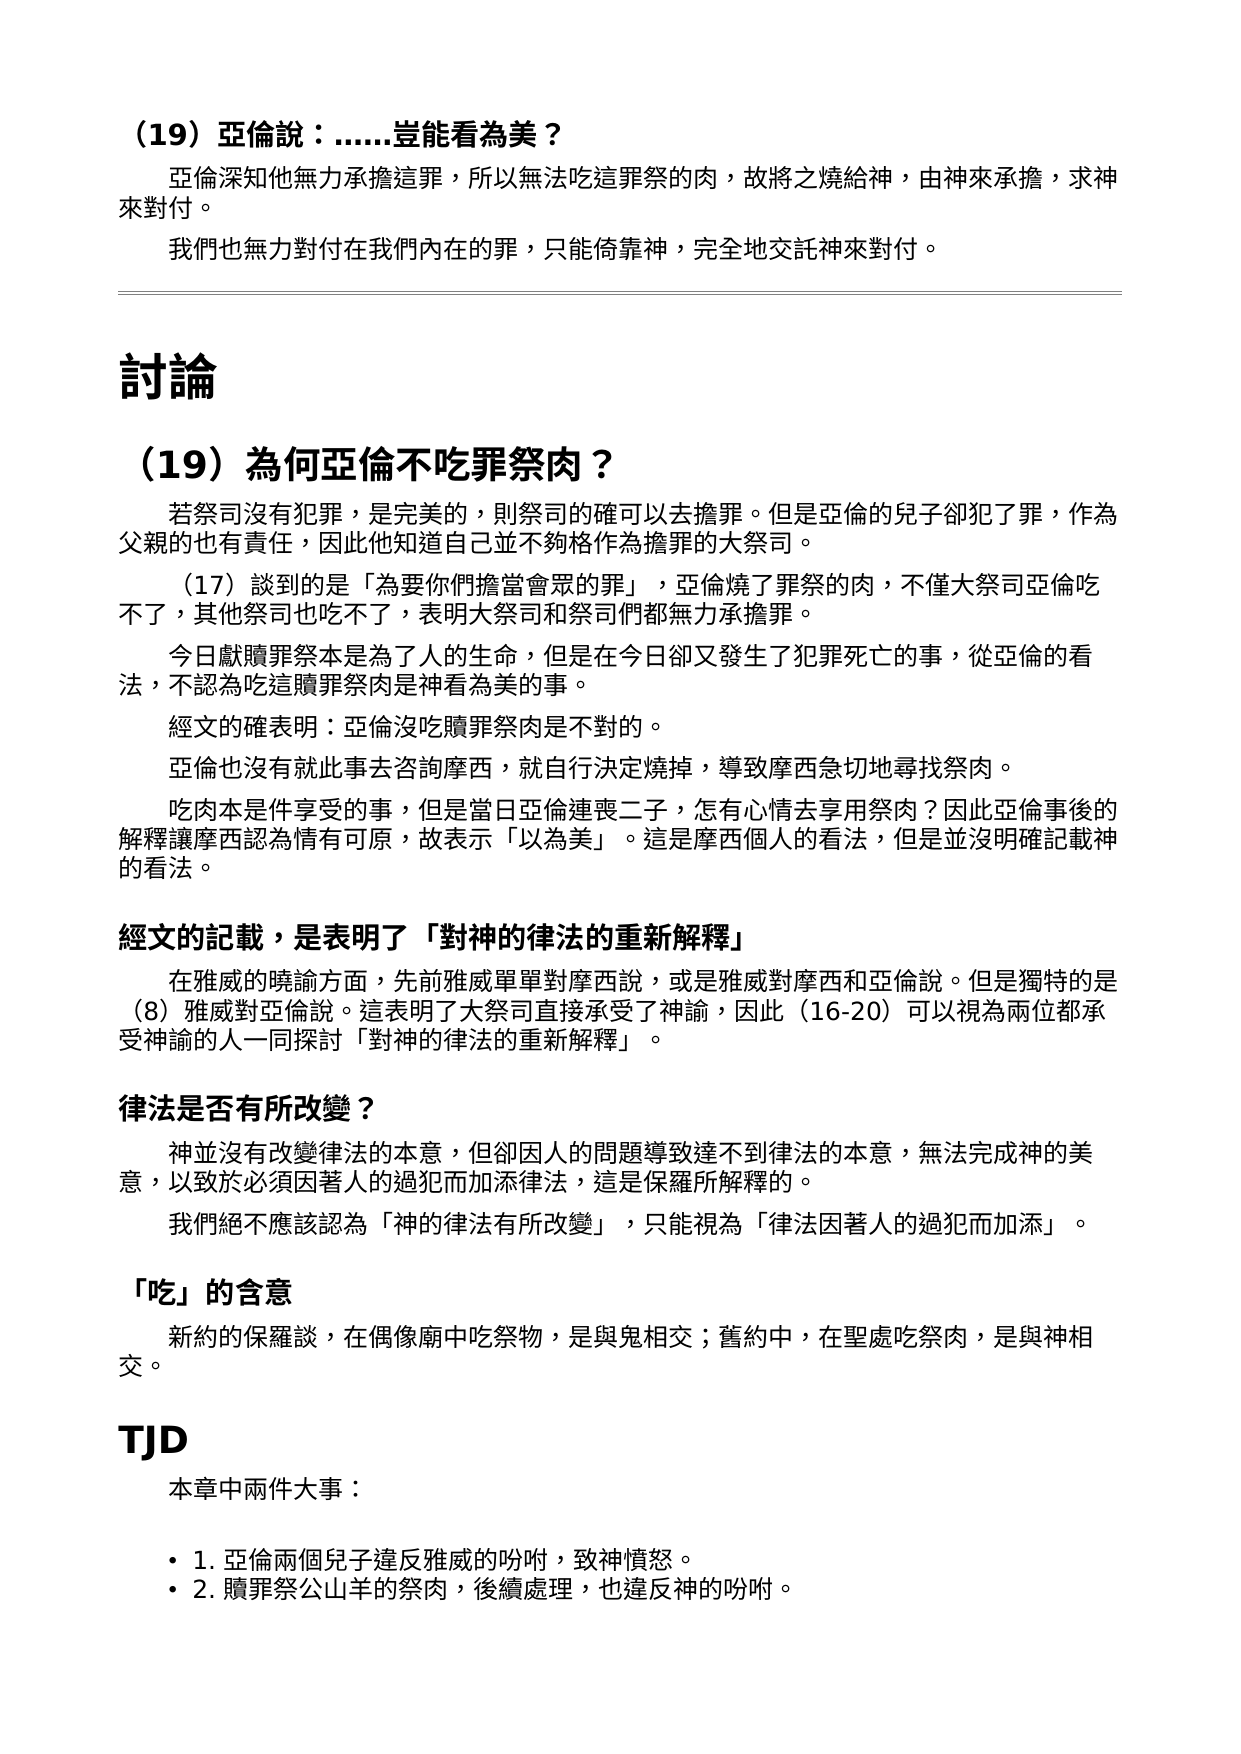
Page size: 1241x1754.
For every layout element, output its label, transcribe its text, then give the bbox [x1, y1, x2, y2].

text 今日獻贖罪祭本是為了人的生命，但是在今日卻又發生了犯罪死亡的事，從亞倫的看法，不認為吃這贖罪祭肉是神看為美的事。 [118, 642, 1122, 700]
list 1. 亞倫兩個兒子違反雅威的吩咐，致神憤怒。 [177, 1546, 1122, 1575]
subtitle 討論 [118, 348, 1122, 407]
text 在雅威的曉諭方面，先前雅威單單對摩西說，或是雅威對摩西和亞倫說。但是獨特的是（8）雅威對亞倫說。這表明了大祭司直接承受了神諭，因此（16-20）可以視為兩位都承受神諭的人一同探討「對神的律法的重新解釋」。 [118, 968, 1122, 1055]
list 2. 贖罪祭公山羊的祭肉，後續處理，也違反神的吩咐。 [177, 1575, 1122, 1604]
text 新約的保羅談，在偶像廟中吃祭物，是與鬼相交；舊約中，在聖處吃祭肉，是與神相交。 [118, 1323, 1122, 1381]
subtitle 經文的記載，是表明了「對神的律法的重新解釋」 [118, 921, 1122, 955]
text 亞倫深知他無力承擔這罪，所以無法吃這罪祭的肉，故將之燒給神，由神來承擔，求神來對付。 [118, 164, 1122, 223]
text 吃肉本是件享受的事，但是當日亞倫連喪二子，怎有心情去享用祭肉？因此亞倫事後的解釋讓摩西認為情有可原，故表示「以為美」。這是摩西個人的看法，但是並沒明確記載神的看法。 [118, 796, 1122, 884]
text 若祭司沒有犯罪，是完美的，則祭司的確可以去擔罪。但是亞倫的兒子卻犯了罪，作為父親的也有責任，因此他知道自己並不夠格作為擔罪的大祭司。 [118, 500, 1122, 559]
text 經文的確表明：亞倫沒吃贖罪祭肉是不對的。 [118, 713, 1122, 742]
text 神並沒有改變律法的本意，但卻因人的問題導致達不到律法的本意，無法完成神的美意，以致於必須因著人的過犯而加添律法，這是保羅所解釋的。 [118, 1139, 1122, 1197]
subtitle TJD [118, 1419, 1122, 1462]
text 我們絕不應該認為「神的律法有所改變」，只能視為「律法因著人的過犯而加添」。 [118, 1210, 1122, 1239]
subtitle （19）亞倫說：……豈能看為美？ [118, 118, 1122, 152]
subtitle 「吃」的含意 [118, 1277, 1122, 1311]
text 本章中兩件大事： [118, 1475, 1122, 1504]
text 我們也無力對付在我們內在的罪，只能倚靠神，完全地交託神來對付。 [118, 235, 1122, 264]
text 亞倫也沒有就此事去咨詢摩西，就自行決定燒掉，導致摩西急切地尋找祭肉。 [118, 754, 1122, 784]
text （17）談到的是「為要你們擔當會眾的罪」，亞倫燒了罪祭的肉，不僅大祭司亞倫吃不了，其他祭司也吃不了，表明大祭司和祭司們都無力承擔罪。 [118, 571, 1122, 629]
subtitle 律法是否有所改變？ [118, 1093, 1122, 1127]
subtitle （19）為何亞倫不吃罪祭肉？ [118, 444, 1122, 488]
